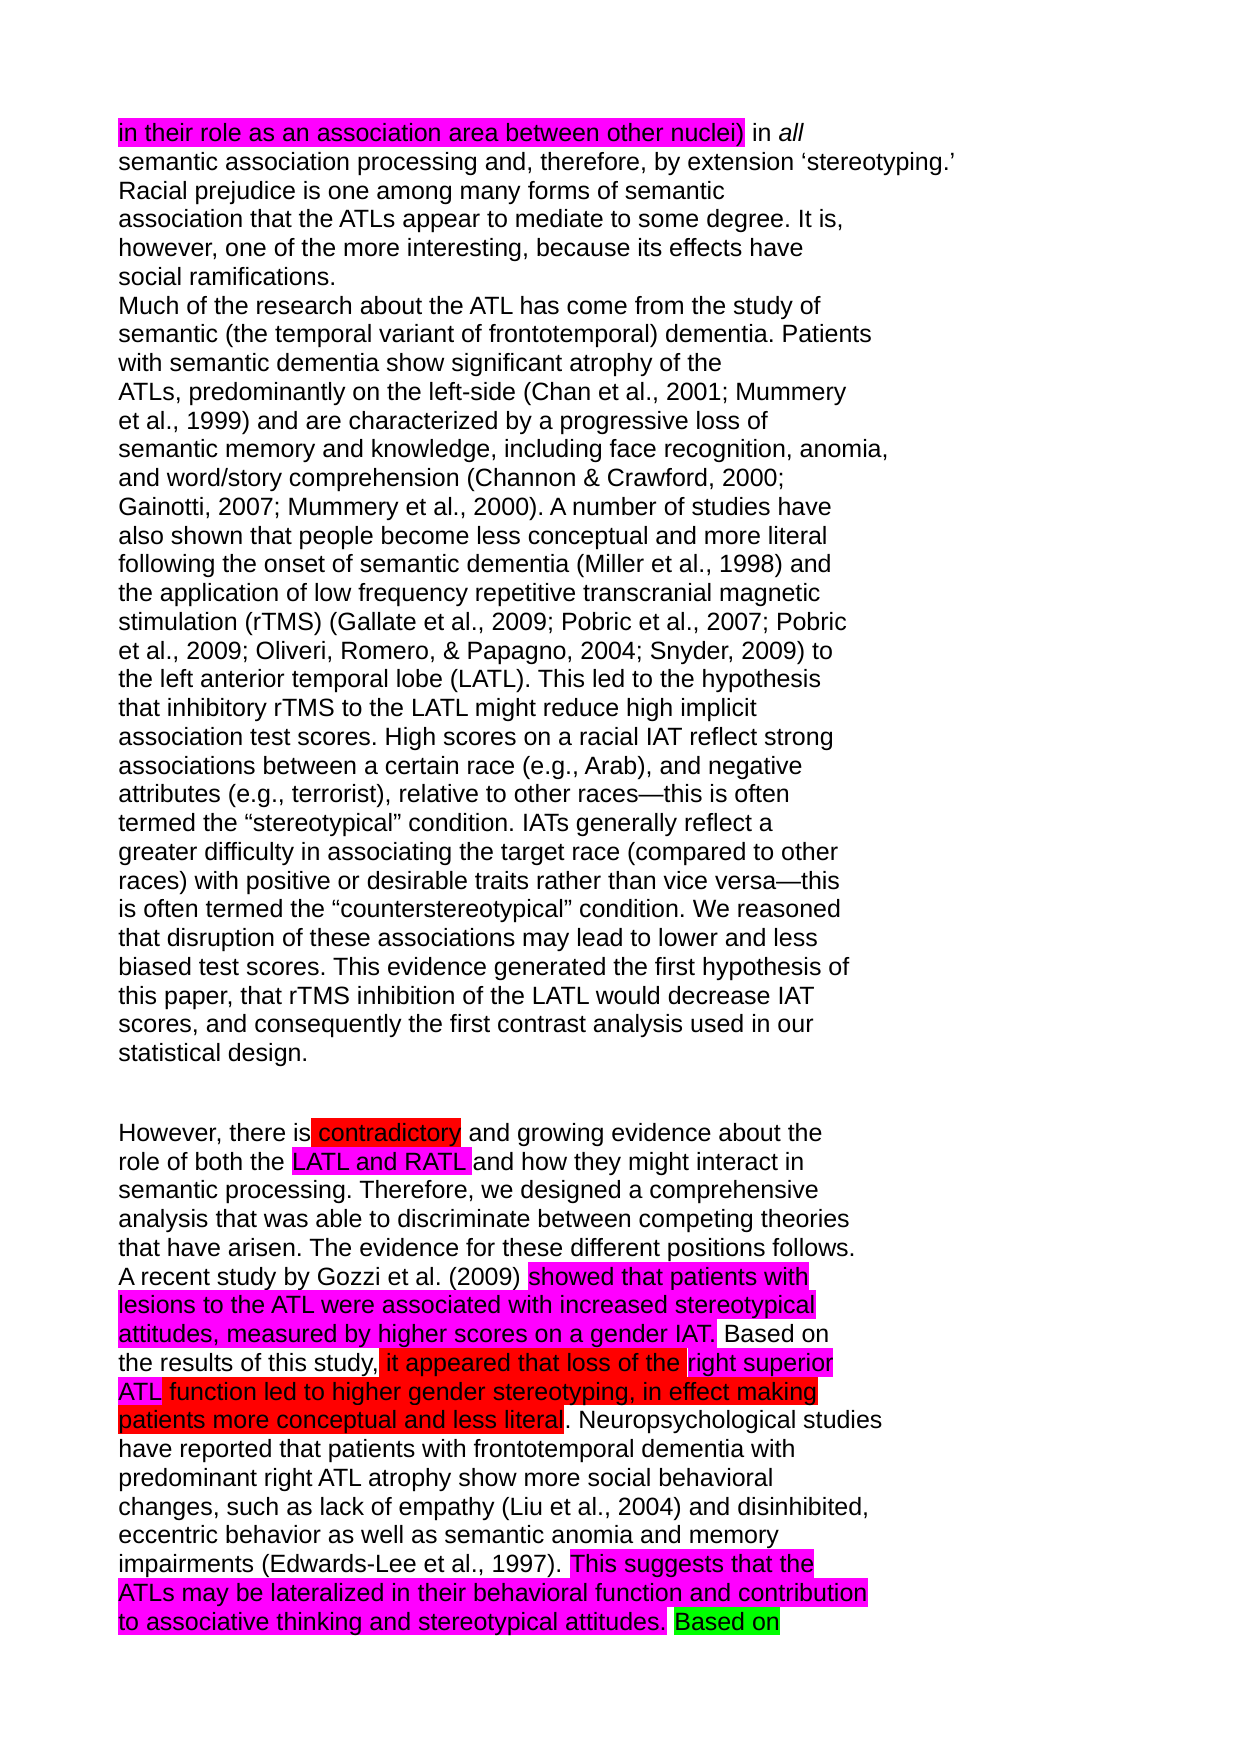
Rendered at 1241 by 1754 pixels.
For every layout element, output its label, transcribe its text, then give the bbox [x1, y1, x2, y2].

text changes, such as lack of empathy (Liu et al., 2004) and disinhibited, [118, 1492, 1122, 1520]
text analysis that was able to discriminate between competing theories [118, 1204, 1122, 1233]
text association test scores. High scores on a racial IAT reflect strong [118, 722, 1122, 751]
text However, there is contradictory and growing evidence about the [118, 1118, 1122, 1147]
text association that the ATLs appear to mediate to some degree. It is, [118, 204, 1122, 233]
text A recent study by Gozzi et al. (2009) showed that patients with [118, 1262, 1122, 1290]
text semantic association processing and, therefore, by extension ‘stereotyping.’ [118, 147, 1122, 176]
text the left anterior temporal lobe (LATL). This led to the hypothesis [118, 664, 1122, 693]
text is often termed the “counterstereotypical” condition. We reasoned [118, 894, 1122, 923]
text also shown that people become less conceptual and more literal [118, 521, 1122, 549]
text statistical design. [118, 1038, 1122, 1067]
text biased test scores. This evidence generated the first hypothesis of [118, 952, 1122, 981]
text have reported that patients with frontotemporal dementia with [118, 1434, 1122, 1463]
text role of both the LATL and RATL and how they might interact in [118, 1147, 1122, 1175]
text eccentric behavior as well as semantic anomia and memory [118, 1520, 1122, 1549]
text semantic (the temporal variant of frontotemporal) dementia. Patients [118, 319, 1122, 348]
text that have arisen. The evidence for these different positions follows. [118, 1233, 1122, 1262]
text social ramifications. [118, 262, 1122, 291]
text attitudes, measured by higher scores on a gender IAT. Based on [118, 1319, 1122, 1348]
text semantic processing. Therefore, we designed a comprehensive [118, 1175, 1122, 1204]
text ATLs may be lateralized in their behavioral function and contribution [118, 1578, 1122, 1607]
text ATL function led to higher gender stereotyping, in effect making [118, 1377, 1122, 1405]
text semantic memory and knowledge, including face recognition, anomia, [118, 434, 1122, 463]
text this paper, that rTMS inhibition of the LATL would decrease IAT [118, 981, 1122, 1009]
text that inhibitory rTMS to the LATL might reduce high implicit [118, 693, 1122, 722]
text greater difficulty in associating the target race (compared to other [118, 837, 1122, 866]
text lesions to the ATL were associated with increased stereotypical [118, 1290, 1122, 1319]
text with semantic dementia show significant atrophy of the [118, 348, 1122, 377]
text et al., 1999) and are characterized by a progressive loss of [118, 406, 1122, 434]
text in their role as an association area between other nuclei) in all [118, 118, 1122, 147]
text termed the “stereotypical” condition. IATs generally reflect a [118, 808, 1122, 837]
text Racial prejudice is one among many forms of semantic [118, 176, 1122, 204]
text that disruption of these associations may lead to lower and less [118, 923, 1122, 952]
text predominant right ATL atrophy show more social behavioral [118, 1463, 1122, 1492]
text attributes (e.g., terrorist), relative to other races—this is often [118, 779, 1122, 808]
text impairments (Edwards-Lee et al., 1997). This suggests that the [118, 1549, 1122, 1578]
text patients more conceptual and less literal. Neuropsychological studies [118, 1405, 1122, 1434]
text however, one of the more interesting, because its effects have [118, 233, 1122, 262]
text associations between a certain race (e.g., Arab), and negative [118, 751, 1122, 779]
text races) with positive or desirable traits rather than vice versa—this [118, 866, 1122, 894]
text ATLs, predominantly on the left-side (Chan et al., 2001; Mummery [118, 377, 1122, 406]
text the application of low frequency repetitive transcranial magnetic [118, 578, 1122, 607]
text Gainotti, 2007; Mummery et al., 2000). A number of studies have [118, 492, 1122, 521]
text to associative thinking and stereotypical attitudes. Based on [118, 1607, 1122, 1635]
text stimulation (rTMS) (Gallate et al., 2009; Pobric et al., 2007; Pobric [118, 607, 1122, 636]
text et al., 2009; Oliveri, Romero, & Papagno, 2004; Snyder, 2009) to [118, 636, 1122, 664]
text Much of the research about the ATL has come from the study of [118, 291, 1122, 319]
text following the onset of semantic dementia (Miller et al., 1998) and [118, 549, 1122, 578]
text the results of this study, it appeared that loss of the right superior [118, 1348, 1122, 1377]
text scores, and consequently the first contrast analysis used in our [118, 1009, 1122, 1038]
text and word/story comprehension (Channon & Crawford, 2000; [118, 463, 1122, 492]
